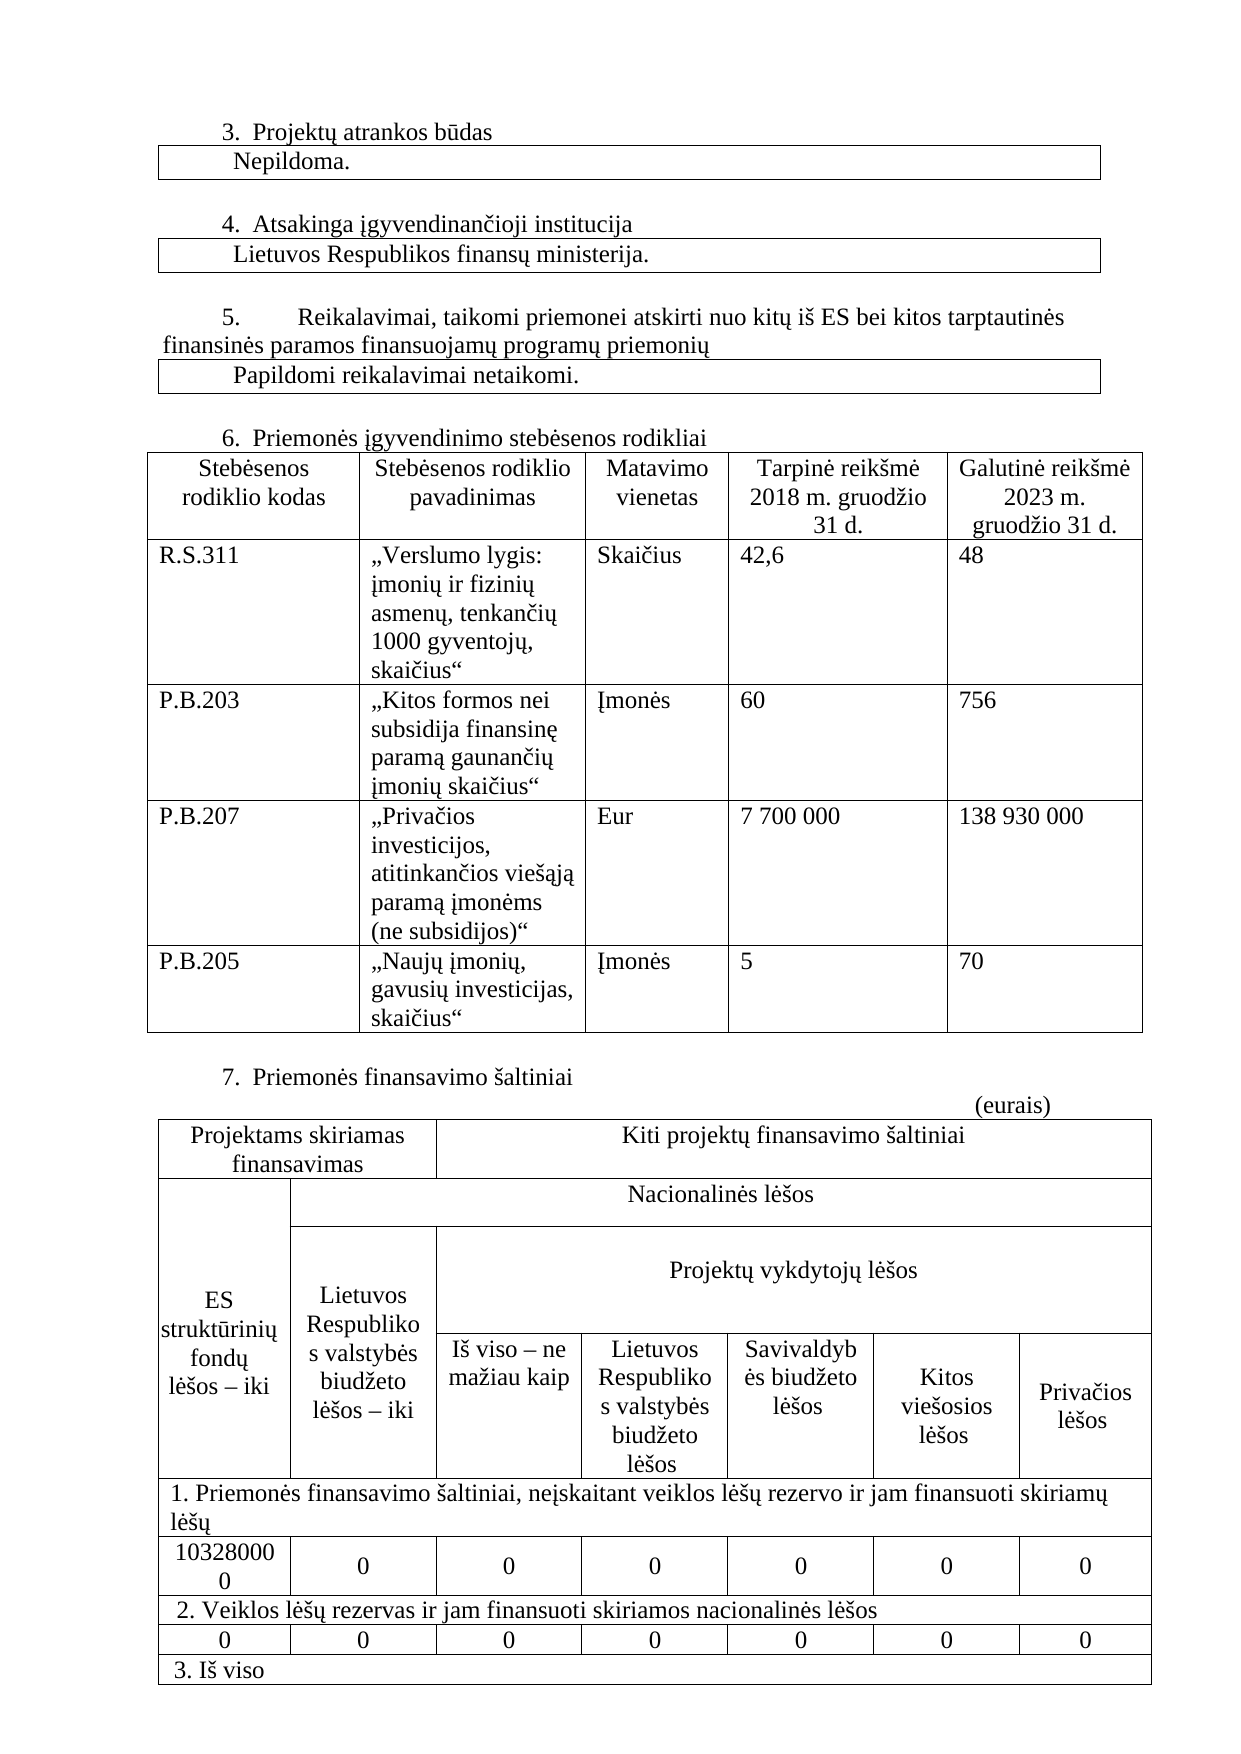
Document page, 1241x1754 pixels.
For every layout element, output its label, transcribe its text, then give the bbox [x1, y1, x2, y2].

table_cell 1. Priemonės finansavimo šaltiniai, neįskaitant veiklos lėšų rezervo ir jam finansuoti skiriamų lėšų [159, 1479, 1151, 1536]
table_cell 0 [159, 1625, 290, 1654]
table_cell 5 [729, 946, 947, 1032]
table_cell 2. Veiklos lėšų rezervas ir jam finansuoti skiriamos nacionalinės lėšos [159, 1596, 1151, 1624]
table_cell 0 [437, 1625, 581, 1654]
table_cell Nacionalinės lėšos [291, 1179, 1151, 1226]
table_cell 0 [1020, 1537, 1151, 1594]
table_cell Kitos viešosios lėšos [874, 1334, 1019, 1477]
table_cell Skaičius [586, 540, 728, 684]
table_cell R.S.311 [148, 540, 359, 684]
table_cell „Privačios investicijos, atitinkančios viešąją paramą įmonėms (ne subsidijos)“ [360, 801, 585, 945]
table_header Papildomi reikalavimai netaikomi. [159, 360, 1100, 393]
table_cell 0 [291, 1537, 436, 1594]
table_cell „Kitos formos nei subsidija finansinę paramą gaunančių įmonių skaičius“ [360, 685, 585, 800]
table_cell Įmonės [586, 685, 728, 800]
text 3. Projektų atrankos būdas [222, 117, 1078, 145]
text 7. Priemonės finansavimo šaltiniai [222, 1062, 1078, 1091]
table_cell 0 [582, 1625, 727, 1654]
table_cell 0 [582, 1537, 727, 1594]
table_cell Iš viso – ne mažiau kaip [437, 1334, 581, 1477]
table_cell 0 [437, 1537, 581, 1594]
table_cell Privačios lėšos [1020, 1334, 1151, 1477]
table_cell 3. Iš viso [159, 1655, 1151, 1684]
table_cell Savivaldybės biudžeto lėšos [728, 1334, 873, 1477]
text 5. Reikalavimai, taikomi priemonei atskirti nuo kitų iš ES bei kitos tarptautinės finansinės paramos finansuojamų programų priemonių [162, 302, 1078, 359]
table_cell Lietuvos Respublikos valstybės biudžeto lėšos – iki [291, 1227, 436, 1477]
table_header Lietuvos Respublikos finansų ministerija. [159, 239, 1100, 272]
table_cell P.B.205 [148, 946, 359, 1032]
table_header Stebėsenos rodiklio kodas [148, 453, 359, 539]
table_header Kiti projektų finansavimo šaltiniai [437, 1120, 1151, 1178]
table_cell 70 [948, 946, 1142, 1032]
table_cell 0 [1020, 1625, 1151, 1654]
table_cell 103280000 [159, 1537, 290, 1594]
table_cell 0 [291, 1625, 436, 1654]
table_cell „Verslumo lygis: įmonių ir fizinių asmenų, tenkančių 1000 gyventojų, skaičius“ [360, 540, 585, 684]
table_header Projektams skiriamas finansavimas [159, 1120, 436, 1178]
table_cell Eur [586, 801, 728, 945]
table_cell 42,6 [729, 540, 947, 684]
table_cell 0 [728, 1537, 873, 1594]
table_cell Įmonės [586, 946, 728, 1032]
table_cell Lietuvos Respublikos valstybės biudžeto lėšos [582, 1334, 727, 1477]
text 6. Priemonės įgyvendinimo stebėsenos rodikliai [222, 423, 1078, 452]
text (eurais) [148, 1091, 1078, 1119]
table_cell „Naujų įmonių, gavusių investicijas, skaičius“ [360, 946, 585, 1032]
table_header Matavimo vienetas [586, 453, 728, 539]
table_cell 138 930 000 [948, 801, 1142, 945]
table_cell P.B.207 [148, 801, 359, 945]
table_cell P.B.203 [148, 685, 359, 800]
table_cell 0 [874, 1625, 1019, 1654]
table_cell 756 [948, 685, 1142, 800]
table_header Stebėsenos rodiklio pavadinimas [360, 453, 585, 539]
table_cell 0 [728, 1625, 873, 1654]
table_header Tarpinė reikšmė 2018 m. gruodžio 31 d. [729, 453, 947, 539]
table_cell 0 [874, 1537, 1019, 1594]
table_cell 48 [948, 540, 1142, 684]
table_cell 7 700 000 [729, 801, 947, 945]
table_cell Projektų vykdytojų lėšos [437, 1227, 1151, 1333]
text 4. Atsakinga įgyvendinančioji institucija [222, 209, 1078, 238]
table_cell 60 [729, 685, 947, 800]
table_cell ES struktūrinių fondų lėšos – iki [159, 1179, 290, 1477]
table_header Galutinė reikšmė 2023 m. gruodžio 31 d. [948, 453, 1142, 539]
table_header Nepildoma. [159, 146, 1100, 179]
